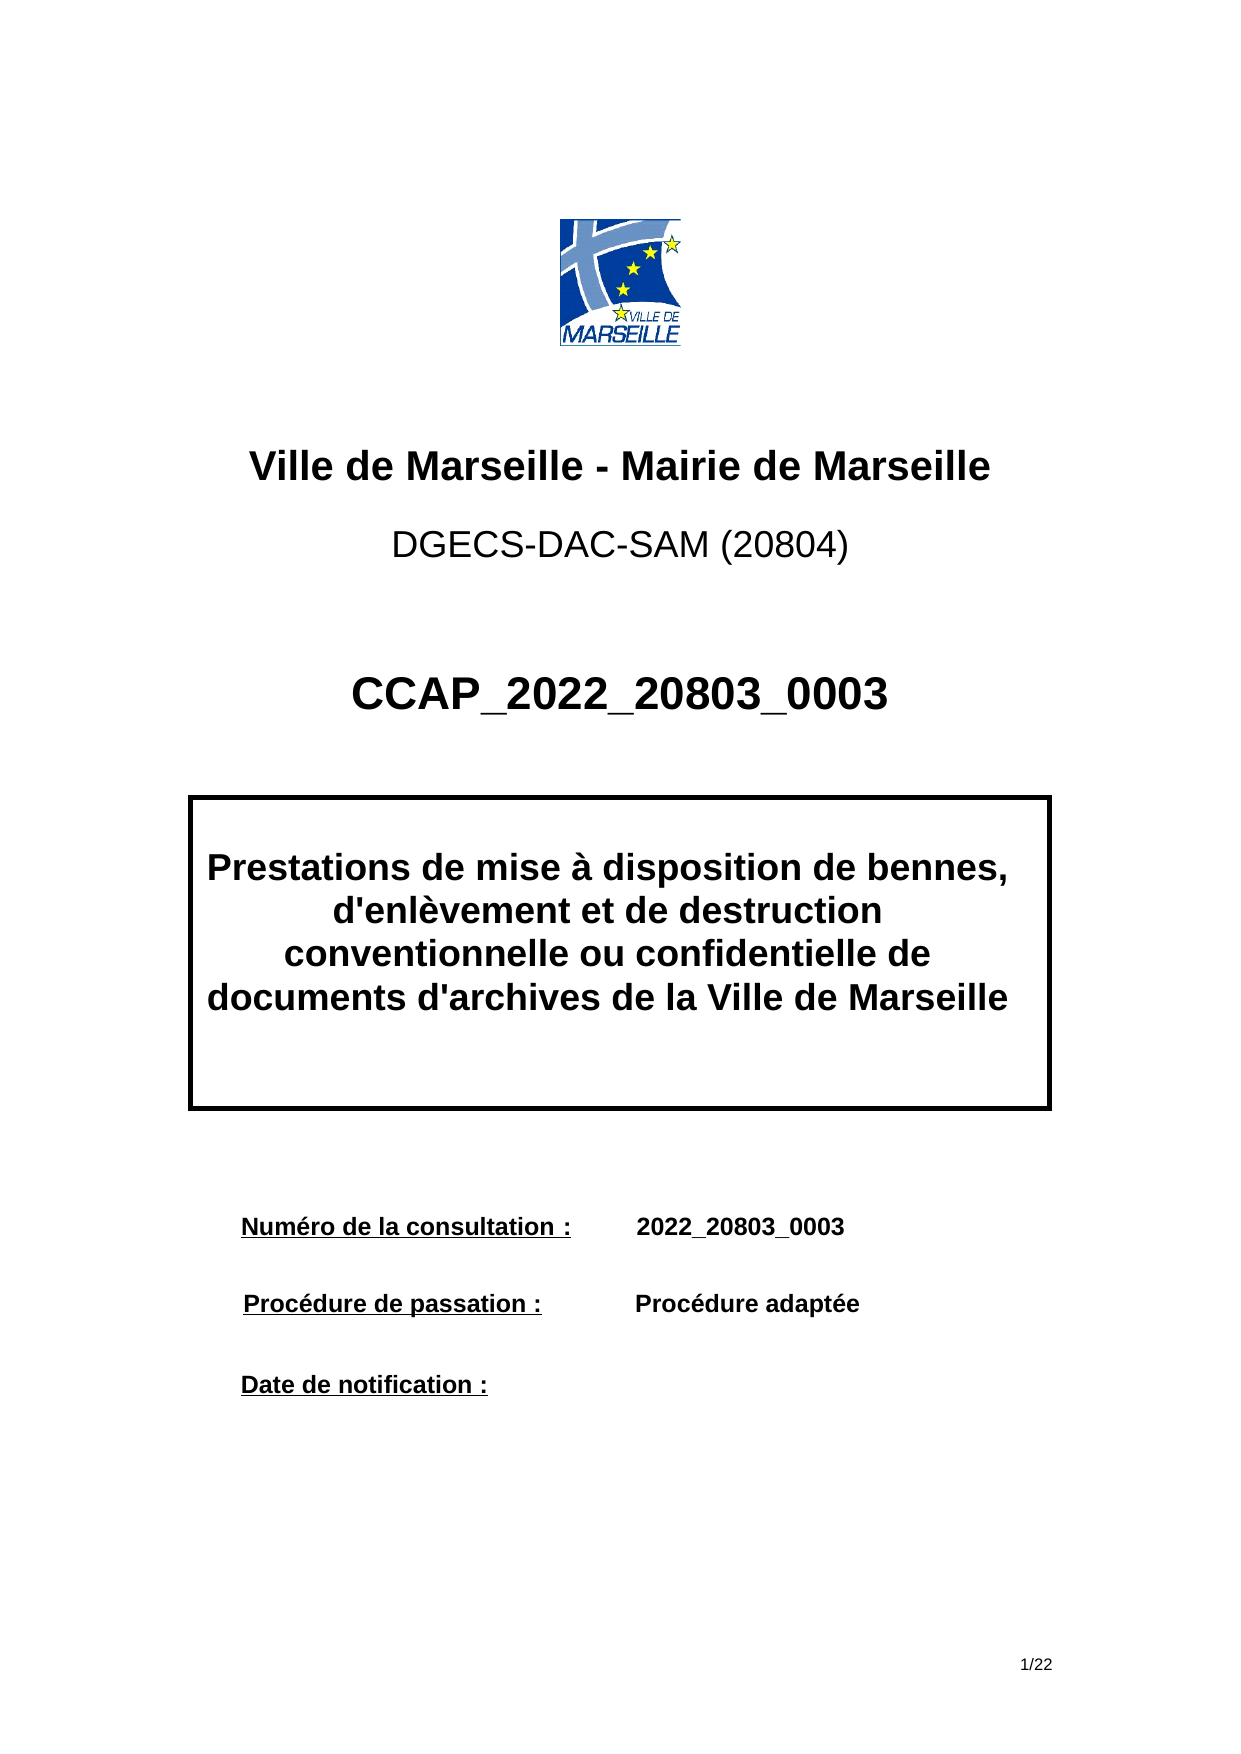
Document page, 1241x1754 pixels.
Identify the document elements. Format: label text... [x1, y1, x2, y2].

text Prestations de mise à disposition de bennes, d'enlèvement et de destruction conventionnelle ou confidentielle de documents d'archives de la Ville de Marseille [193, 838, 1047, 1061]
text Date de notification : [241, 1370, 1052, 1399]
text Numéro de la consultation : 2022_20803_0003 [241, 1212, 1052, 1241]
text Procédure de passation : Procédure adaptée [243, 1289, 1052, 1318]
text DGECS-DAC-SAM (20804) [188, 523, 1052, 566]
text Ville de Marseille - Mairie de Marseille [188, 441, 1052, 489]
text CCAP_2022_20803_0003 [188, 667, 1052, 719]
